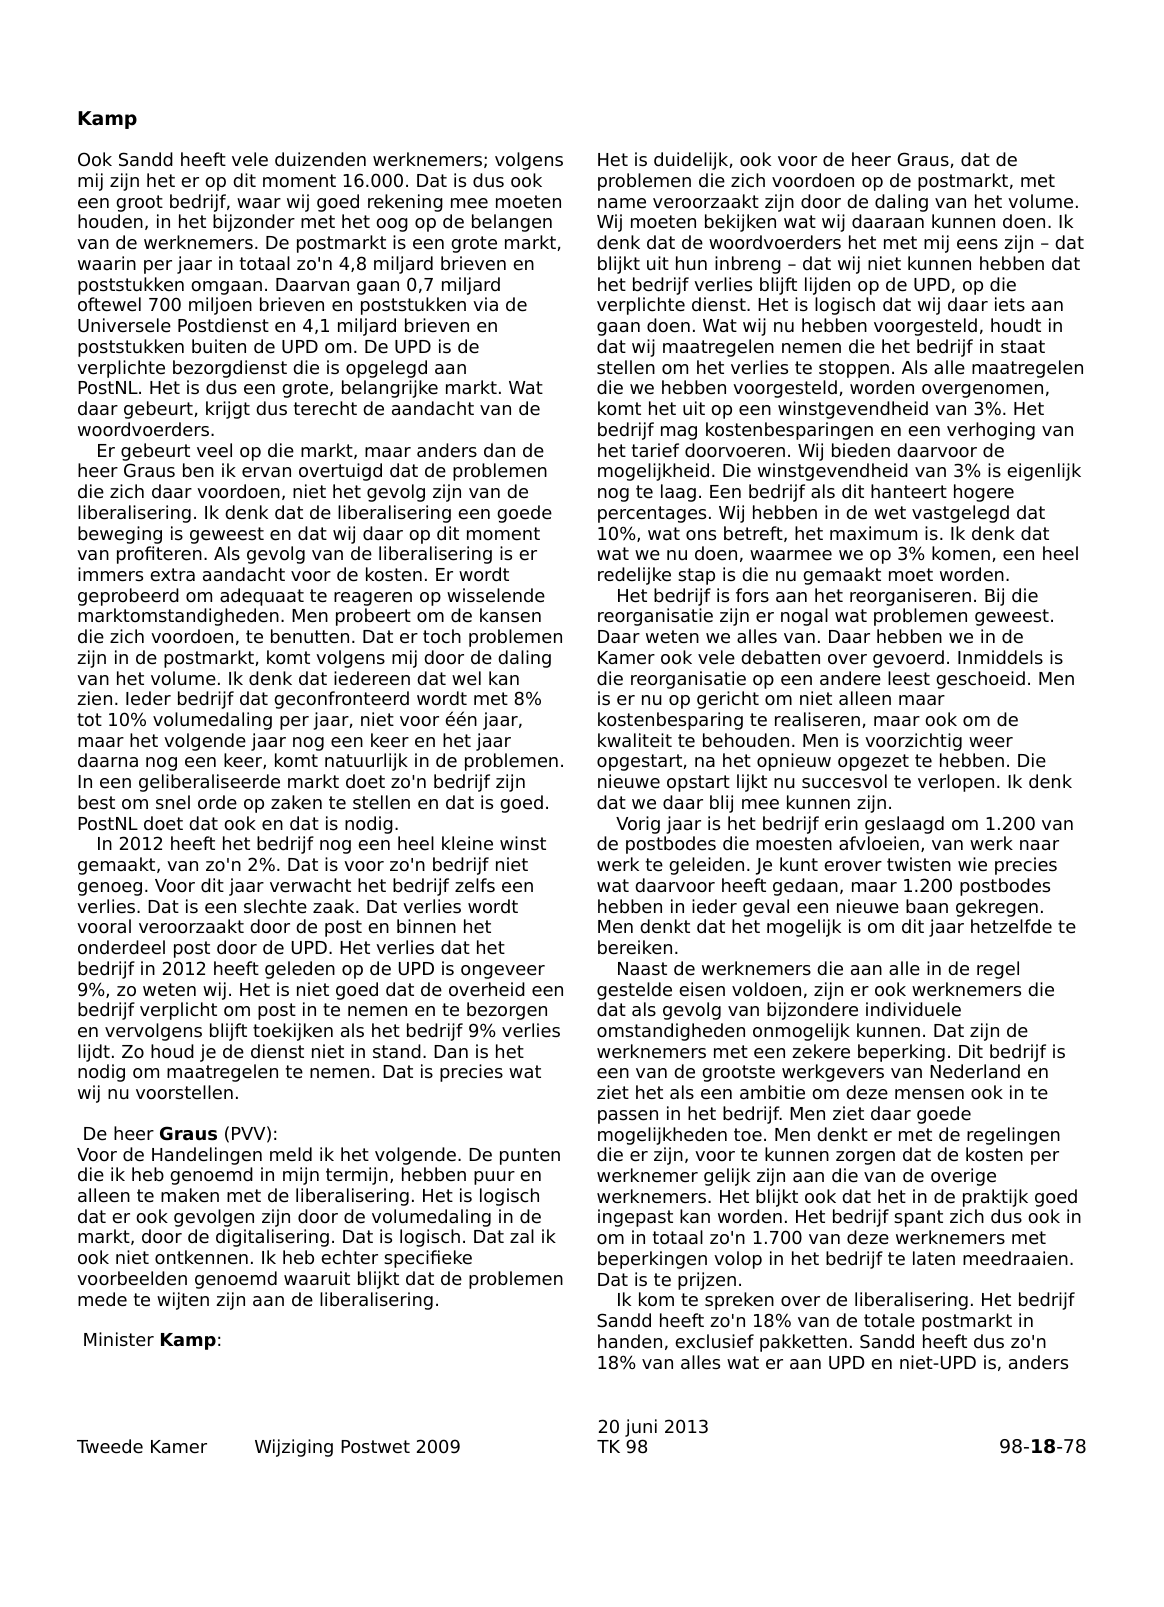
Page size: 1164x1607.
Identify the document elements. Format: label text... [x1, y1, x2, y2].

text Naast de werknemers die aan alle in de regel gestelde eisen voldoen, zijn er ook werknemers die dat als gevolg van bijzondere individuele omstandigheden onmogelijk kunnen. Dat zijn de werknemers met een zekere beperking. Dit bedrijf is een van de grootste werkgevers van Nederland en ziet het als een ambitie om deze mensen ook in te passen in het bedrijf. Men ziet daar goede mogelijkheden toe. Men denkt er met de regelingen die er zijn, voor te kunnen zorgen dat de kosten per werknemer gelijk zijn aan die van de overige werknemers. Het blijkt ook dat het in de praktijk goed ingepast kan worden. Het bedrijf spant zich dus ook in om in totaal zo'n 1.700 van deze werknemers met beperkingen volop in het bedrijf te laten meedraaien. Dat is te prijzen. [596, 959, 1087, 1290]
text De heer Graus (PVV): [77, 1124, 567, 1144]
text Voor de Handelingen meld ik het volgende. De punten die ik heb genoemd in mijn termijn, hebben puur en alleen te maken met de liberalisering. Het is logisch dat er ook gevolgen zijn door de volumedaling in de markt, door de digitalisering. Dat is logisch. Dat zal ik ook niet ontkennen. Ik heb echter specifieke voorbeelden genoemd waaruit blijkt dat de problemen mede te wijten zijn aan de liberalisering. [77, 1144, 567, 1310]
text Vorig jaar is het bedrijf erin geslaagd om 1.200 van de postbodes die moesten afvloeien, van werk naar werk te geleiden. Je kunt erover twisten wie precies wat daarvoor heeft gedaan, maar 1.200 postbodes hebben in ieder geval een nieuwe baan gekregen. Men denkt dat het mogelijk is om dit jaar hetzelfde te bereiken. [596, 813, 1087, 959]
text Ook Sandd heeft vele duizenden werknemers; volgens mij zijn het er op dit moment 16.000. Dat is dus ook een groot bedrijf, waar wij goed rekening mee moeten houden, in het bijzonder met het oog op de belangen van de werknemers. De postmarkt is een grote markt, waarin per jaar in totaal zo'n 4,8 miljard brieven en poststukken omgaan. Daarvan gaan 0,7 miljard oftewel 700 miljoen brieven en poststukken via de Universele Postdienst en 4,1 miljard brieven en poststukken buiten de UPD om. De UPD is de verplichte bezorgdienst die is opgelegd aan PostNL. Het is dus een grote, belangrijke markt. Wat daar gebeurt, krijgt dus terecht de aandacht van de woordvoerders. [77, 150, 567, 440]
text Minister Kamp: [77, 1330, 567, 1351]
text Het is duidelijk, ook voor de heer Graus, dat de problemen die zich voordoen op de postmarkt, met name veroorzaakt zijn door de daling van het volume. Wij moeten bekijken wat wij daaraan kunnen doen. Ik denk dat de woordvoerders het met mij eens zijn – dat blijkt uit hun inbreng – dat wij niet kunnen hebben dat het bedrijf verlies blijft lijden op de UPD, op die verplichte dienst. Het is logisch dat wij daar iets aan gaan doen. Wat wij nu hebben voorgesteld, houdt in dat wij maatregelen nemen die het bedrijf in staat stellen om het verlies te stoppen. Als alle maatregelen die we hebben voorgesteld, worden overgenomen, komt het uit op een winstgevendheid van 3%. Het bedrijf mag kostenbesparingen en een verhoging van het tarief doorvoeren. Wij bieden daarvoor de mogelijkheid. Die winstgevendheid van 3% is eigenlijk nog te laag. Een bedrijf als dit hanteert hogere percentages. Wij hebben in de wet vastgelegd dat 10%, wat ons betreft, het maximum is. Ik denk dat wat we nu doen, waarmee we op 3% komen, een heel redelijke stap is die nu gemaakt moet worden. [596, 150, 1087, 586]
text Er gebeurt veel op die markt, maar anders dan de heer Graus ben ik ervan overtuigd dat de problemen die zich daar voordoen, niet het gevolg zijn van de liberalisering. Ik denk dat de liberalisering een goede beweging is geweest en dat wij daar op dit moment van profiteren. Als gevolg van de liberalisering is er immers extra aandacht voor de kosten. Er wordt geprobeerd om adequaat te reageren op wisselende marktomstandigheden. Men probeert om de kansen die zich voordoen, te benutten. Dat er toch problemen zijn in de postmarkt, komt volgens mij door de daling van het volume. Ik denk dat iedereen dat wel kan zien. Ieder bedrijf dat geconfronteerd wordt met 8% tot 10% volumedaling per jaar, niet voor één jaar, maar het volgende jaar nog een keer en het jaar daarna nog een keer, komt natuurlijk in de problemen. In een geliberaliseerde markt doet zo'n bedrijf zijn best om snel orde op zaken te stellen en dat is goed. PostNL doet dat ook en dat is nodig. [77, 440, 567, 834]
text Ik kom te spreken over de liberalisering. Het bedrijf Sandd heeft zo'n 18% van de totale postmarkt in handen, exclusief pakketten. Sandd heeft dus zo'n 18% van alles wat er aan UPD en niet-UPD is, anders [596, 1290, 1087, 1373]
text In 2012 heeft het bedrijf nog een heel kleine winst gemaakt, van zo'n 2%. Dat is voor zo'n bedrijf niet genoeg. Voor dit jaar verwacht het bedrijf zelfs een verlies. Dat is een slechte zaak. Dat verlies wordt vooral veroorzaakt door de post en binnen het onderdeel post door de UPD. Het verlies dat het bedrijf in 2012 heeft geleden op de UPD is ongeveer 9%, zo weten wij. Het is niet goed dat de overheid een bedrijf verplicht om post in te nemen en te bezorgen en vervolgens blijft toekijken als het bedrijf 9% verlies lijdt. Zo houd je de dienst niet in stand. Dan is het nodig om maatregelen te nemen. Dat is precies wat wij nu voorstellen. [77, 834, 567, 1104]
text Het bedrijf is fors aan het reorganiseren. Bij die reorganisatie zijn er nogal wat problemen geweest. Daar weten we alles van. Daar hebben we in de Kamer ook vele debatten over gevoerd. Inmiddels is die reorganisatie op een andere leest geschoeid. Men is er nu op gericht om niet alleen maar kostenbesparing te realiseren, maar ook om de kwaliteit te behouden. Men is voorzichtig weer opgestart, na het opnieuw opgezet te hebben. Die nieuwe opstart lijkt nu succesvol te verlopen. Ik denk dat we daar blij mee kunnen zijn. [596, 586, 1087, 813]
